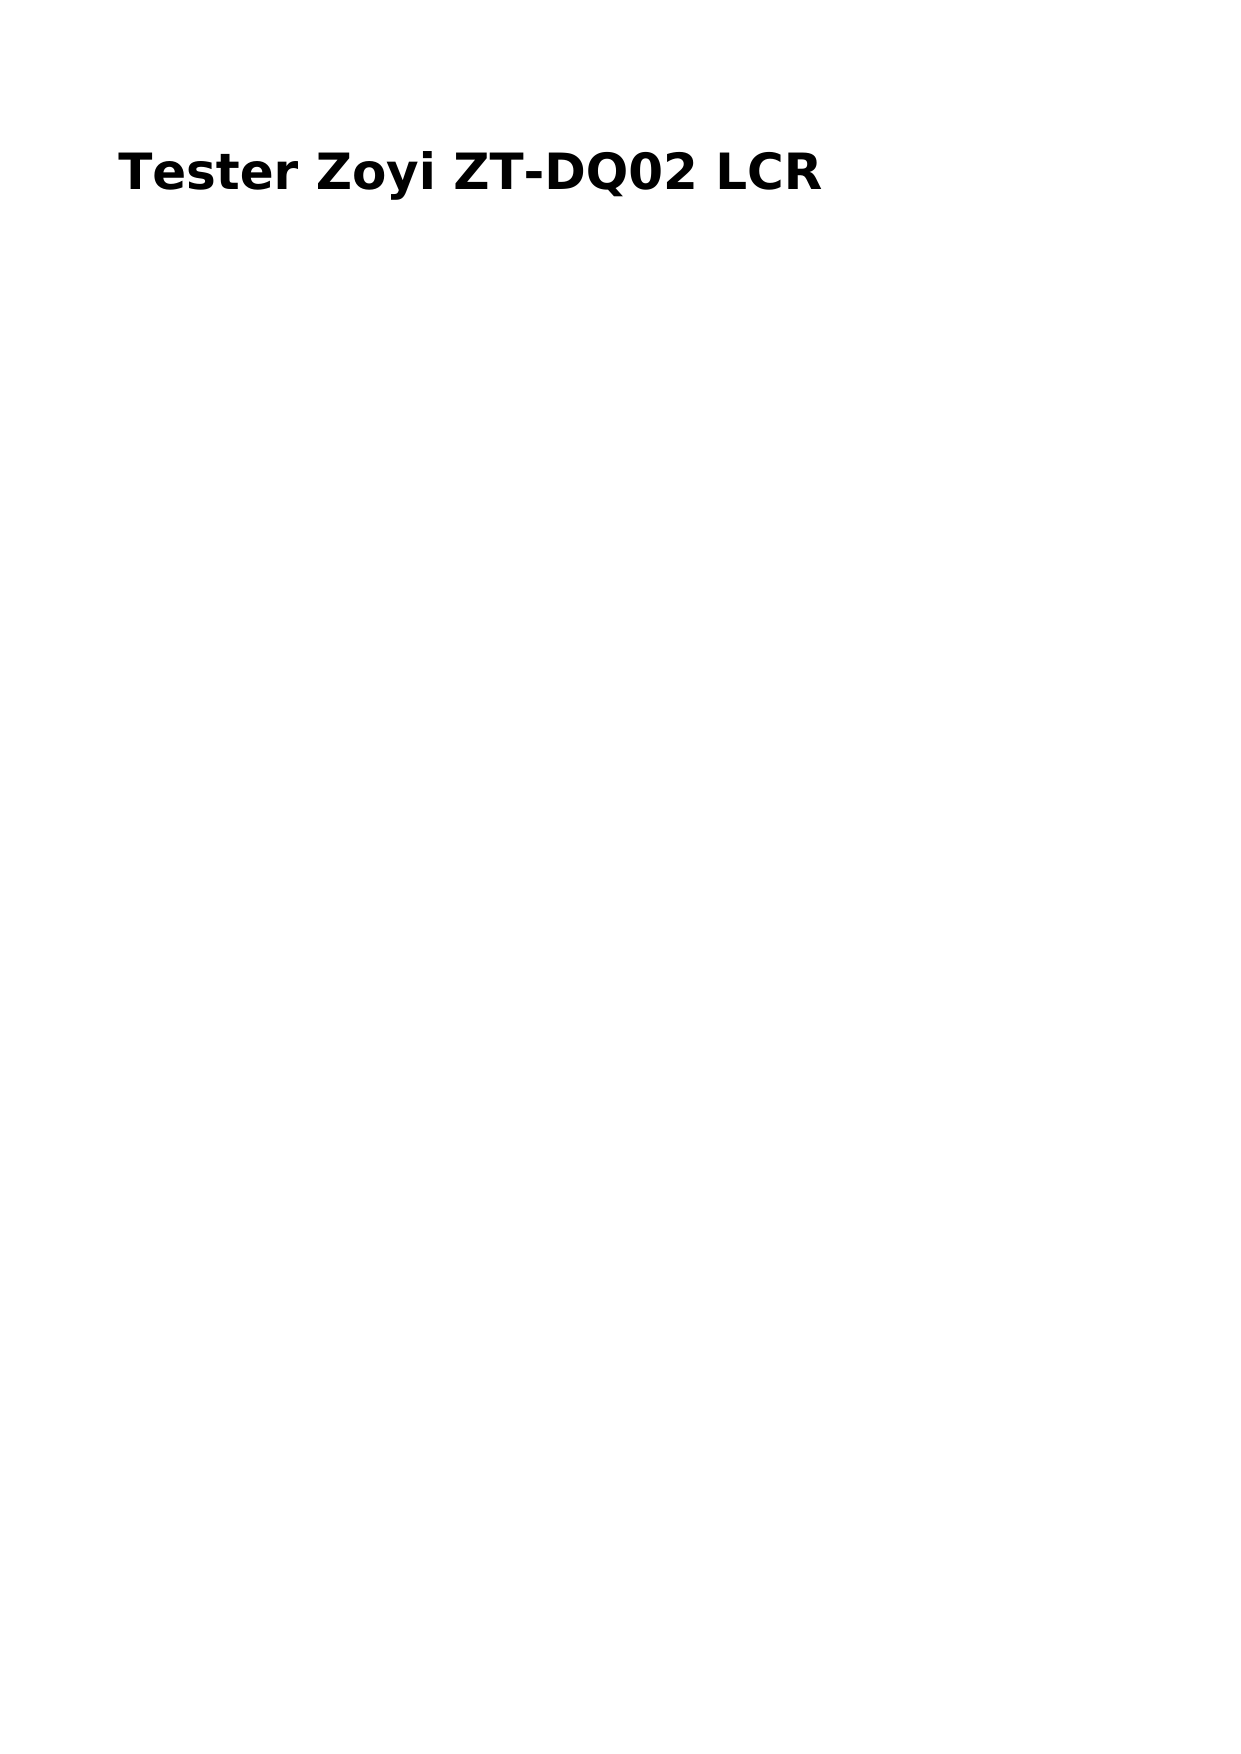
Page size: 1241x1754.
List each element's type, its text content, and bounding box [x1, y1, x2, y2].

subtitle Tester Zoyi ZT-DQ02 LCR [118, 143, 1122, 201]
